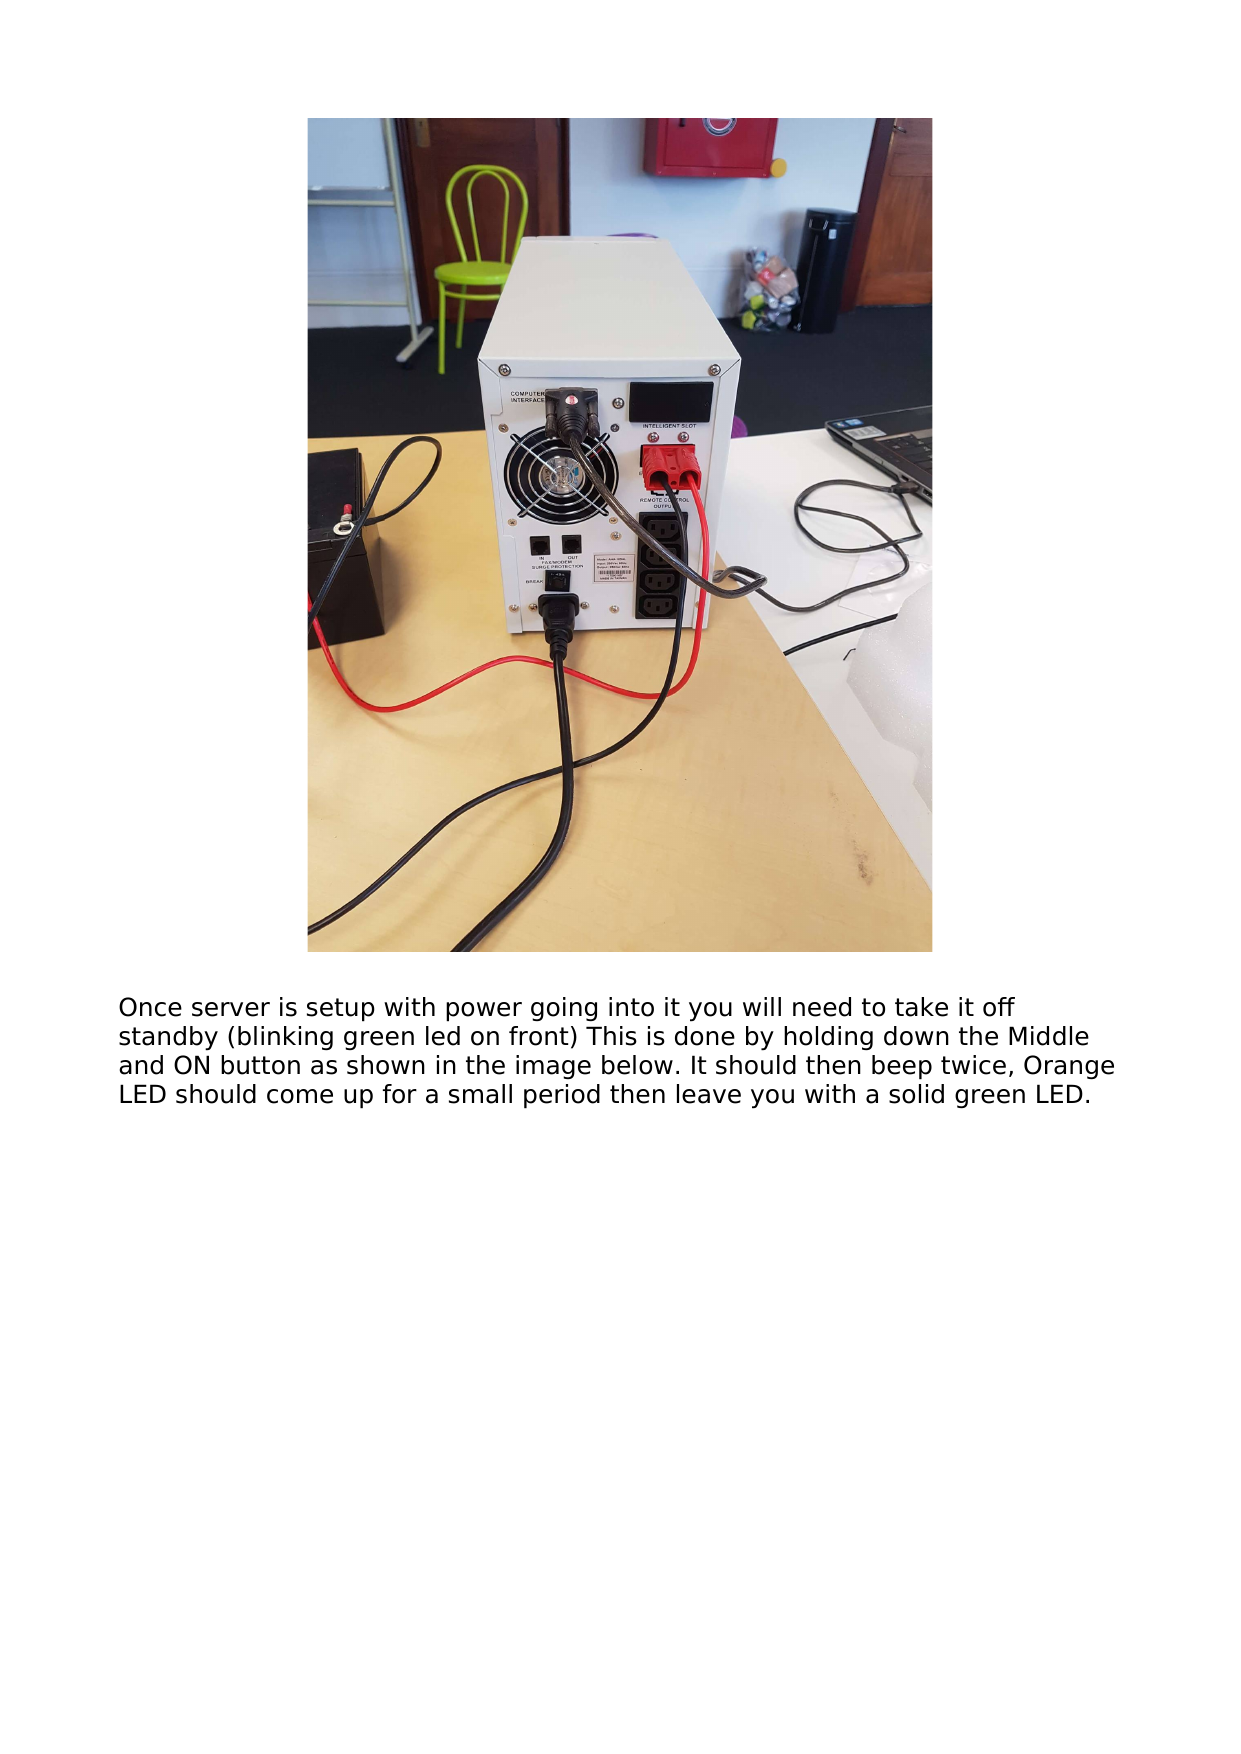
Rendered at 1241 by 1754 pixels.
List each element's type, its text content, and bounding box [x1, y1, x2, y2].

picture [307, 118, 933, 952]
text Once server is setup with power going into it you will need to take it off standby (blinking green led on front) This is done by holding down the Middle and ON button as shown in the image below. It should then beep twice, Orange LED should come up for a small period then leave you with a solid green LED. [118, 993, 1122, 1110]
